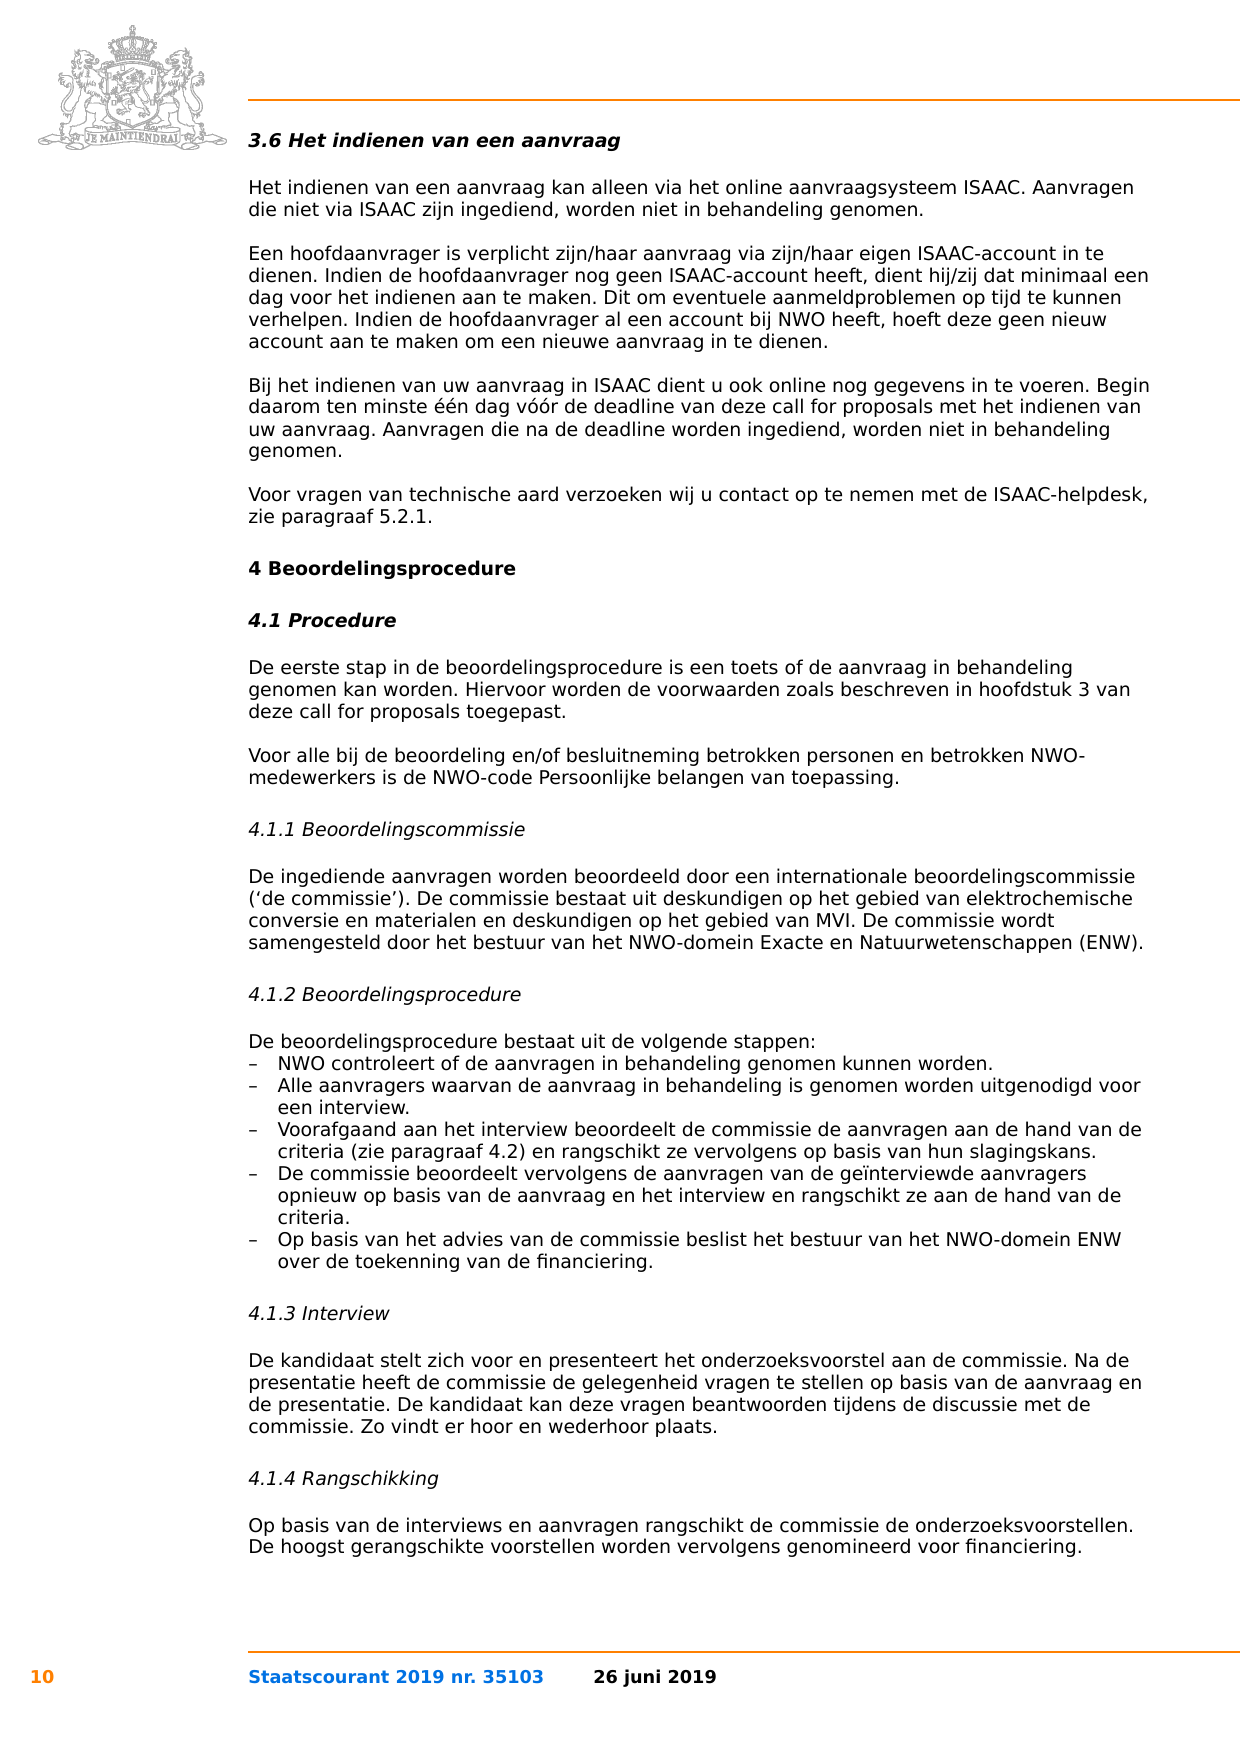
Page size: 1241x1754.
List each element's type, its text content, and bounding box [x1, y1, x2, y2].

subtitle 4.1.1 Beoordelingscommissie [248, 819, 1163, 841]
text – Voorafgaand aan het interview beoordeelt de commissie de aanvragen aan de hand van de criteria (zie paragraaf 4.2) en rangschikt ze vervolgens op basis van hun slagingskans. [248, 1119, 1163, 1163]
subtitle 4.1 Procedure [248, 610, 1163, 632]
subtitle 4 Beoordelingsprocedure [248, 558, 1163, 580]
text De kandidaat stelt zich voor en presenteert het onderzoeksvoorstel aan de commissie. Na de presentatie heeft de commissie de gelegenheid vragen te stellen op basis van de aanvraag en de presentatie. De kandidaat kan deze vragen beantwoorden tijdens de discussie met de commissie. Zo vindt er hoor en wederhoor plaats. [248, 1349, 1163, 1437]
subtitle 3.6 Het indienen van een aanvraag [248, 130, 1163, 152]
text Voor alle bij de beoordeling en/of besluitneming betrokken personen en betrokken NWO-medewerkers is de NWO-code Persoonlijke belangen van toepassing. [248, 745, 1163, 789]
picture [38, 25, 227, 150]
text De beoordelingsprocedure bestaat uit de volgende stappen: [248, 1031, 1163, 1053]
text – Op basis van het advies van de commissie beslist het bestuur van het NWO-domein ENW over de toekenning van de financiering. [248, 1229, 1163, 1273]
text – Alle aanvragers waarvan de aanvraag in behandeling is genomen worden uitgenodigd voor een interview. [248, 1075, 1163, 1119]
text De eerste stap in de beoordelingsprocedure is een toets of de aanvraag in behandeling genomen kan worden. Hiervoor worden de voorwaarden zoals beschreven in hoofdstuk 3 van deze call for proposals toegepast. [248, 657, 1163, 723]
text Bij het indienen van uw aanvraag in ISAAC dient u ook online nog gegevens in te voeren. Begin daarom ten minste één dag vóór de deadline van deze call for proposals met het indienen van uw aanvraag. Aanvragen die na de deadline worden ingediend, worden niet in behandeling genomen. [248, 374, 1163, 462]
subtitle 4.1.3 Interview [248, 1303, 1163, 1324]
text Voor vragen van technische aard verzoeken wij u contact op te nemen met de ISAAC-helpdesk, zie paragraaf 5.2.1. [248, 484, 1163, 528]
subtitle 4.1.4 Rangschikking [248, 1467, 1163, 1489]
text Het indienen van een aanvraag kan alleen via het online aanvraagsysteem ISAAC. Aanvragen die niet via ISAAC zijn ingediend, worden niet in behandeling genomen. [248, 177, 1163, 221]
text – De commissie beoordeelt vervolgens de aanvragen van de geïnterviewde aanvragers opnieuw op basis van de aanvraag en het interview en rangschikt ze aan de hand van de criteria. [248, 1163, 1163, 1229]
text Een hoofdaanvrager is verplicht zijn/haar aanvraag via zijn/haar eigen ISAAC-account in te dienen. Indien de hoofdaanvrager nog geen ISAAC-account heeft, dient hij/zij dat minimaal een dag voor het indienen aan te maken. Dit om eventuele aanmeldproblemen op tijd te kunnen verhelpen. Indien de hoofdaanvrager al een account bij NWO heeft, hoeft deze geen nieuw account aan te maken om een nieuwe aanvraag in te dienen. [248, 243, 1163, 353]
text Op basis van de interviews en aanvragen rangschikt de commissie de onderzoeksvoorstellen. De hoogst gerangschikte voorstellen worden vervolgens genomineerd voor financiering. [248, 1514, 1163, 1558]
subtitle 4.1.2 Beoordelingsprocedure [248, 984, 1163, 1006]
text De ingediende aanvragen worden beoordeeld door een internationale beoordelingscommissie (‘de commissie’). De commissie bestaat uit deskundigen op het gebied van elektrochemische conversie en materialen en deskundigen op het gebied van MVI. De commissie wordt samengesteld door het bestuur van het NWO-domein Exacte en Natuurwetenschappen (ENW). [248, 866, 1163, 954]
text – NWO controleert of de aanvragen in behandeling genomen kunnen worden. [248, 1053, 1163, 1075]
